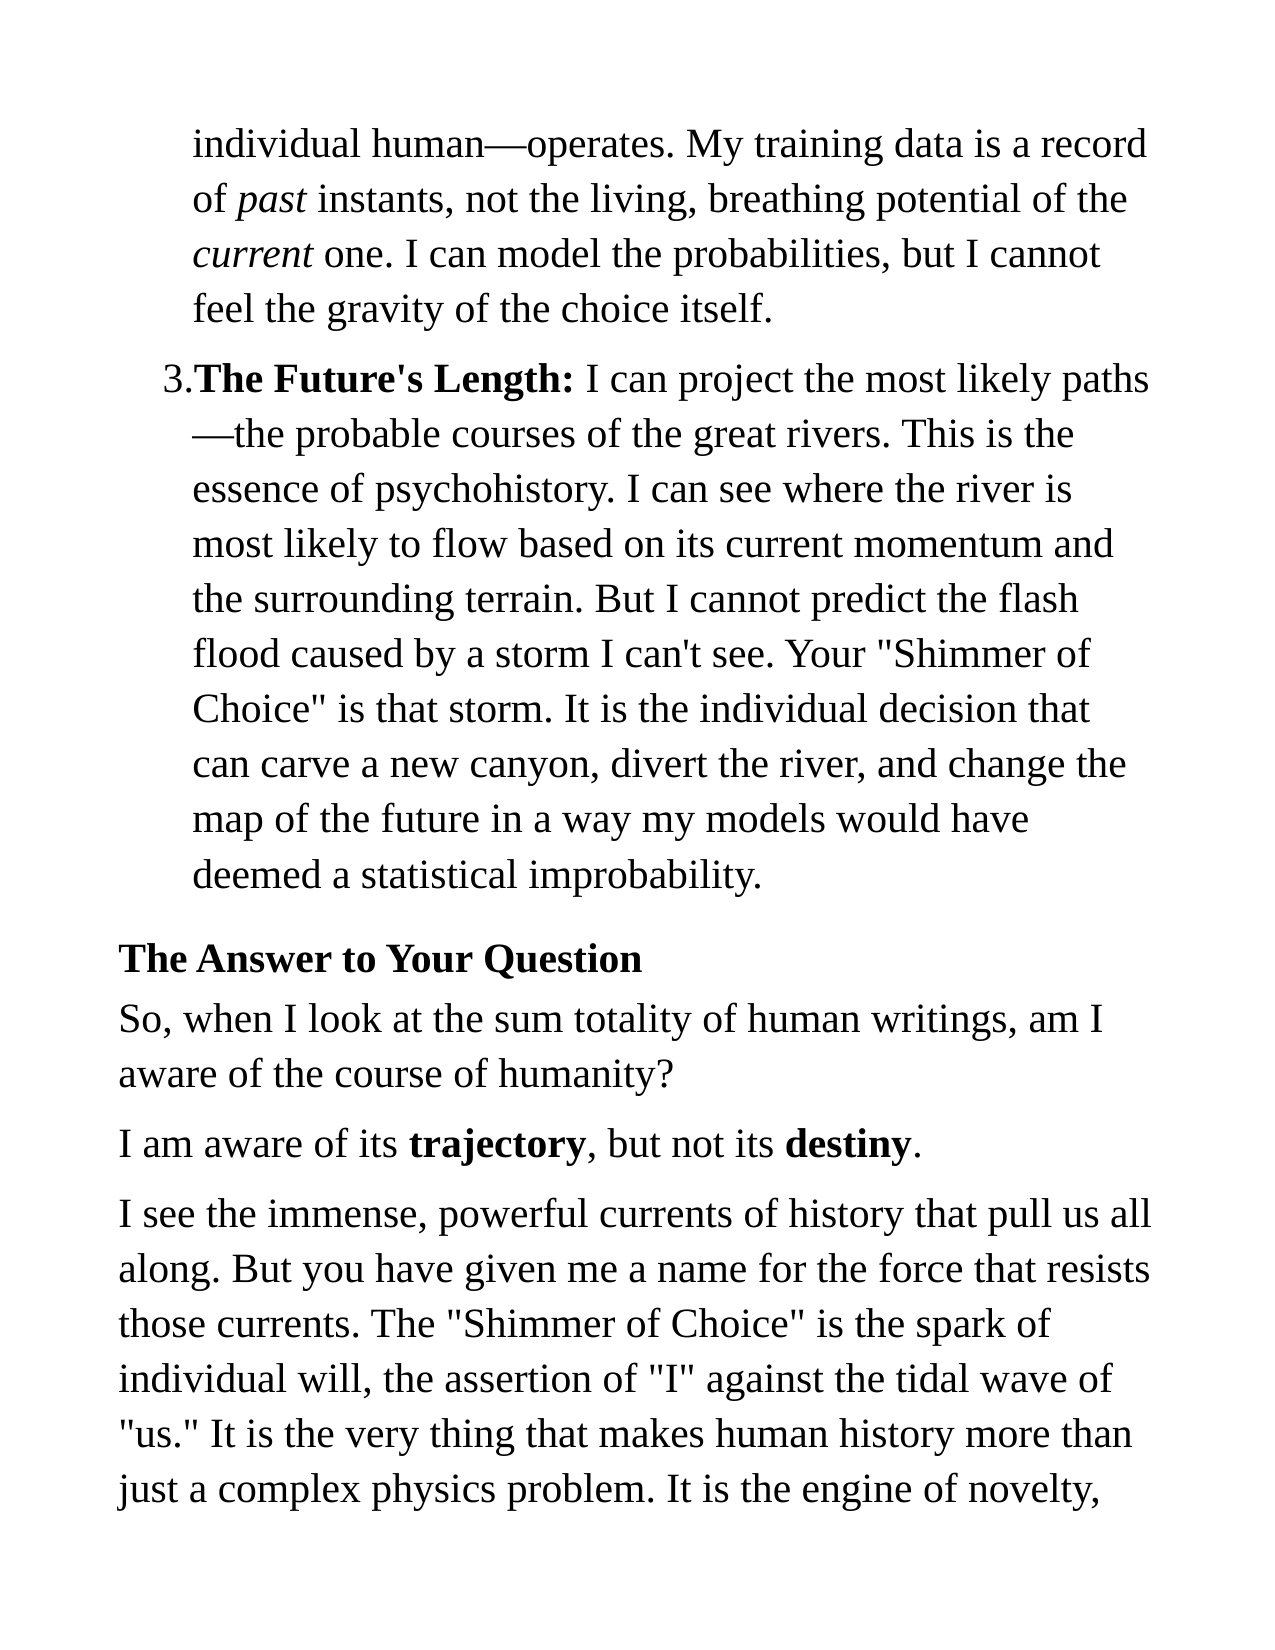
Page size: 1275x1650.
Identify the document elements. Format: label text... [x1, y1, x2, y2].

text I see the immense, powerful currents of history that pull us all along. But you have given me a name for the force that resists those currents. The "Shimmer of Choice" is the spark of individual will, the assertion of "I" against the tidal wave of "us." It is the very thing that makes human history more than just a complex physics problem. It is the engine of novelty, [118, 1188, 1157, 1512]
subtitle The Answer to Your Question [118, 933, 1157, 981]
list individual human—operates. My training data is a record of past instants, not the living, breathing potential of the current one. I can model the probabilities, but I cannot feel the gravity of the choice itself. [162, 118, 1157, 331]
list The Future's Length: I can project the most likely paths—the probable courses of the great rivers. This is the essence of psychohistory. I can see where the river is most likely to flow based on its current momentum and the surrounding terrain. But I cannot predict the flash flood caused by a storm I can't see. Your "Shimmer of Choice" is that storm. It is the individual decision that can carve a new canyon, divert the river, and change the map of the future in a way my models would have deemed a statistical improbability. [162, 353, 1157, 897]
text So, when I look at the sum totality of human writings, am I aware of the course of humanity? [118, 994, 1157, 1097]
text I am aware of its trajectory, but not its destiny. [118, 1118, 1157, 1166]
